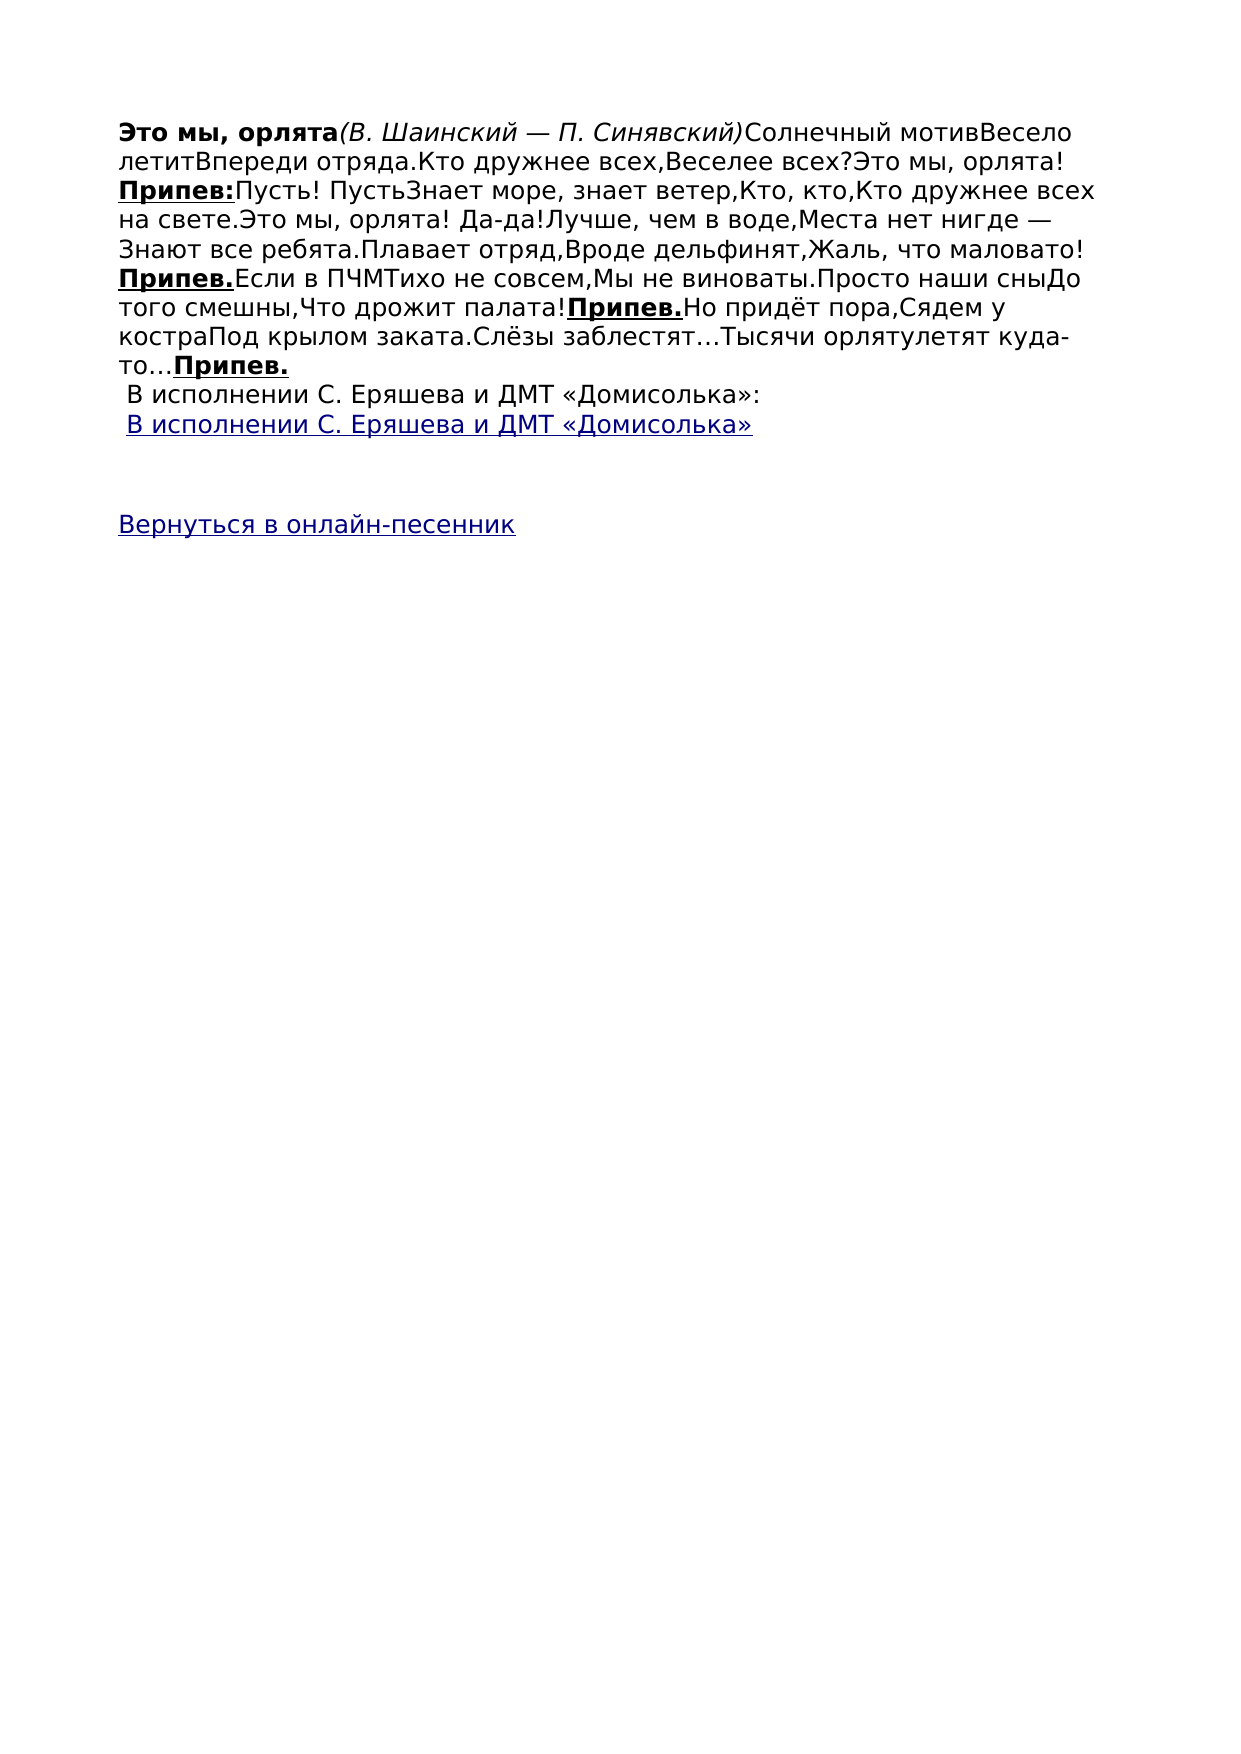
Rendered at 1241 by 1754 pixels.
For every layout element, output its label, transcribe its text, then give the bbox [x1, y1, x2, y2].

text Это мы, орлята(В. Шаинский — П. Синявский)Солнечный мотивВесело летитВпереди отряда.Кто дружнее всех,Веселее всех?Это мы, орлята!Припев:Пусть! ПустьЗнает море, знает ветер,Кто, кто,Кто дружнее всех на свете.Это мы, орлята! Да-да!Лучше, чем в воде,Места нет нигде —Знают все ребята.Плавает отряд,Вроде дельфинят,Жаль, что маловато!Припев.Если в ПЧМТихо не совсем,Мы не виноваты.Просто наши сныДо того смешны,Что дрожит палата!Припев.Но придёт пора,Сядем у костраПод крылом заката.Слёзы заблестят…Тысячи орлятулетят куда-то…Припев. В исполнении С. Еряшева и ДМТ «Домисолька»: В исполнении С. Еряшева и ДМТ «Домисолька» [118, 118, 1122, 497]
text Вернуться в онлайн-песенник [118, 510, 1122, 539]
